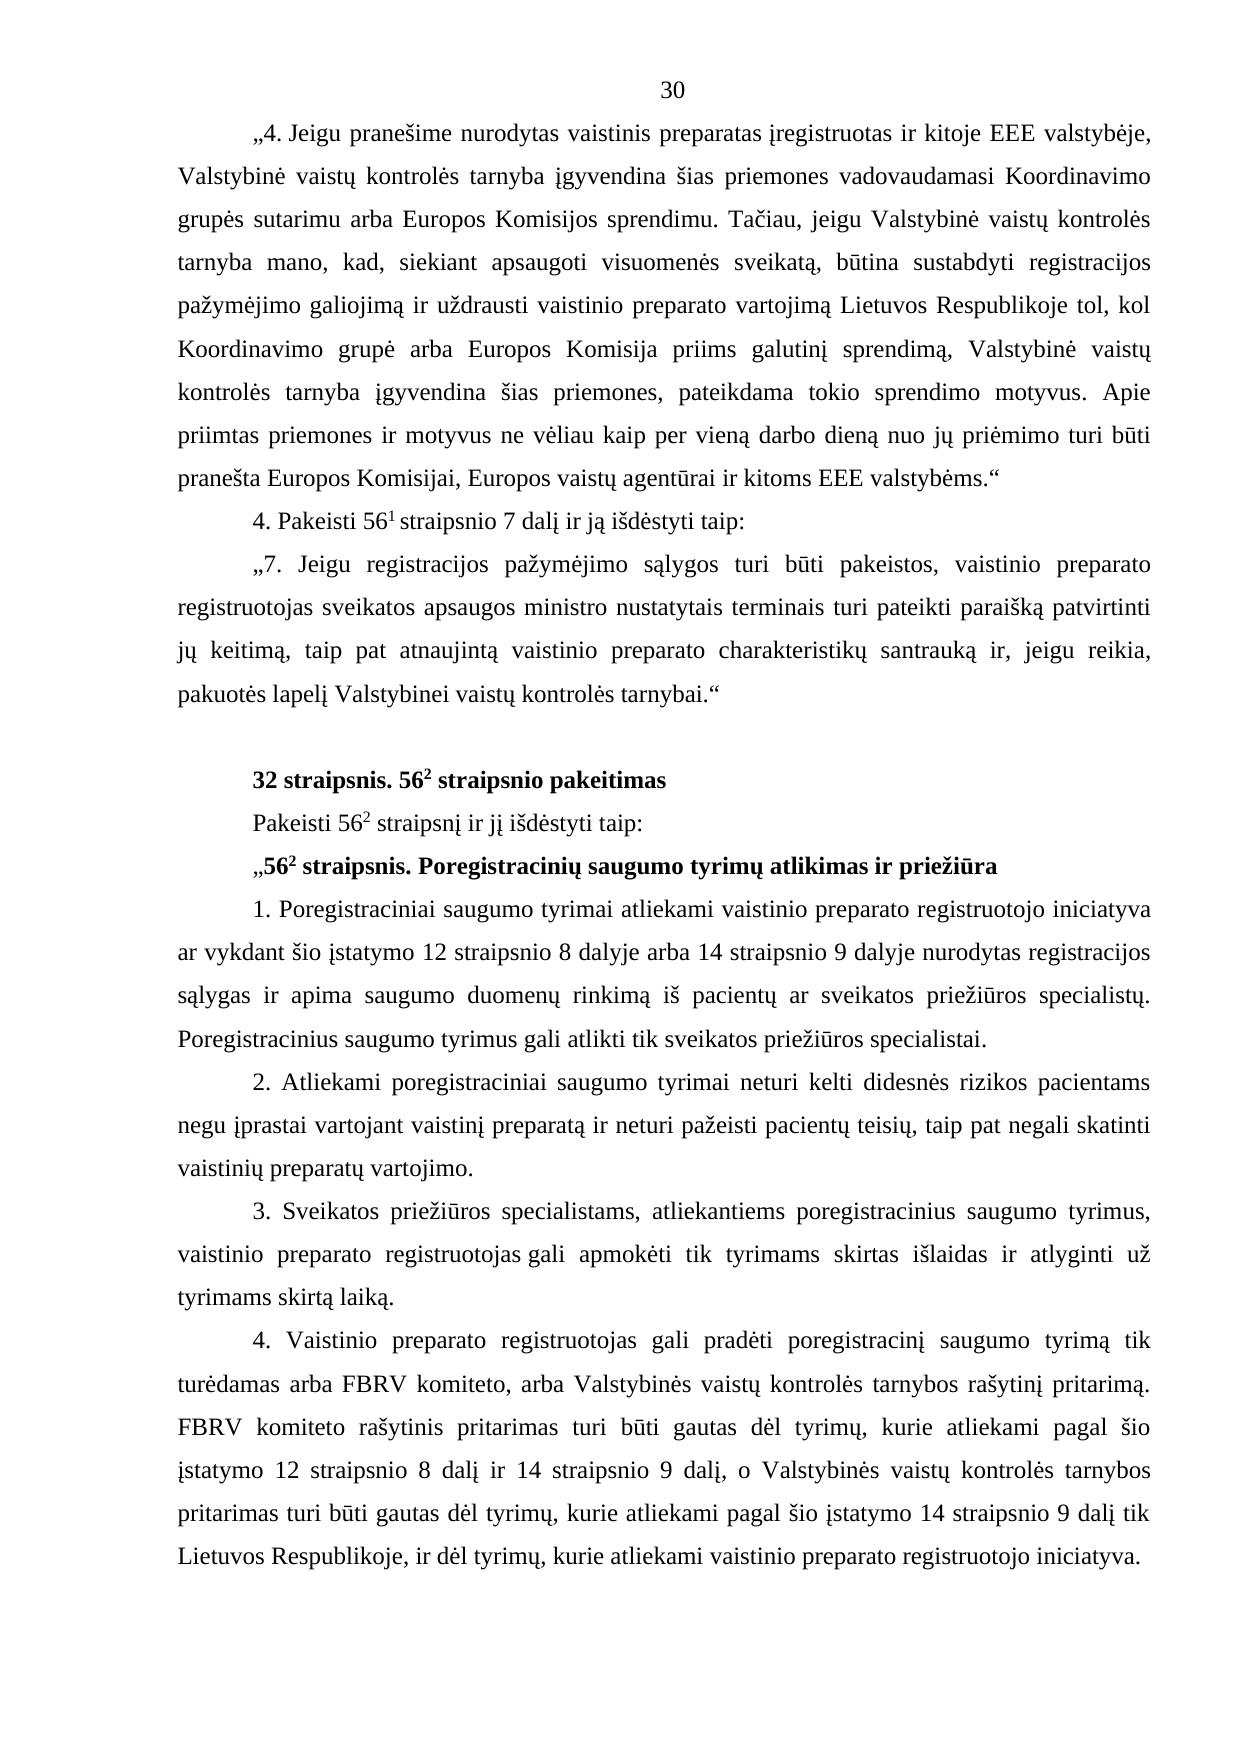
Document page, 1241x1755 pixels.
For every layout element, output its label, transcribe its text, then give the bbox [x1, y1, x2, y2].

text 2. Atliekami poregistraciniai saugumo tyrimai neturi kelti didesnės rizikos pacientams negu įprastai vartojant vaistinį preparatą ir neturi pažeisti pacientų teisių, taip pat negali skatinti vaistinių preparatų vartojimo. [177, 1067, 1152, 1182]
text „4. Jeigu pranešime nurodytas vaistinis preparatas įregistruotas ir kitoje EEE valstybėje, Valstybinė vaistų kontrolės tarnyba įgyvendina šias priemones vadovaudamasi Koordinavimo grupės sutarimu arba Europos Komisijos sprendimu. Tačiau, jeigu Valstybinė vaistų kontrolės tarnyba mano, kad, siekiant apsaugoti visuomenės sveikatą, būtina sustabdyti registracijos pažymėjimo galiojimą ir uždrausti vaistinio preparato vartojimą Lietuvos Respublikoje tol, kol Koordinavimo grupė arba Europos Komisija priims galutinį sprendimą, Valstybinė vaistų kontrolės tarnyba įgyvendina šias priemones, pateikdama tokio sprendimo motyvus. Apie priimtas priemones ir motyvus ne vėliau kaip per vieną darbo dieną nuo jų priėmimo turi būti pranešta Europos Komisijai, Europos vaistų agentūrai ir kitoms EEE valstybėms.“ [177, 118, 1152, 492]
text 4. Vaistinio preparato registruotojas gali pradėti poregistracinį saugumo tyrimą tik turėdamas arba FBRV komiteto, arba Valstybinės vaistų kontrolės tarnybos rašytinį pritarimą. FBRV komiteto rašytinis pritarimas turi būti gautas dėl tyrimų, kurie atliekami pagal šio įstatymo 12 straipsnio 8 dalį ir 14 straipsnio 9 dalį, o Valstybinės vaistų kontrolės tarnybos pritarimas turi būti gautas dėl tyrimų, kurie atliekami pagal šio įstatymo 14 straipsnio 9 dalį tik Lietuvos Respublikoje, ir dėl tyrimų, kurie atliekami vaistinio preparato registruotojo iniciatyva. [177, 1326, 1152, 1570]
text 1. Poregistraciniai saugumo tyrimai atliekami vaistinio preparato registruotojo iniciatyva ar vykdant šio įstatymo 12 straipsnio 8 dalyje arba 14 straipsnio 9 dalyje nurodytas registracijos sąlygas ir apima saugumo duomenų rinkimą iš pacientų ar sveikatos priežiūros specialistų. Poregistracinius saugumo tyrimus gali atlikti tik sveikatos priežiūros specialistai. [177, 894, 1152, 1052]
text 4. Pakeisti 561 straipsnio 7 dalį ir ją išdėstyti taip: [177, 506, 1152, 535]
text 32 straipsnis. 562 straipsnio pakeitimas [177, 765, 1152, 794]
text Pakeisti 562 straipsnį ir jį išdėstyti taip: [177, 808, 1152, 837]
text „562 straipsnis. Poregistracinių saugumo tyrimų atlikimas ir priežiūra [177, 851, 1152, 880]
text „7. Jeigu registracijos pažymėjimo sąlygos turi būti pakeistos, vaistinio preparato registruotojas sveikatos apsaugos ministro nustatytais terminais turi pateikti paraišką patvirtinti jų keitimą, taip pat atnaujintą vaistinio preparato charakteristikų santrauką ir, jeigu reikia, pakuotės lapelį Valstybinei vaistų kontrolės tarnybai.“ [177, 549, 1152, 707]
text 3. Sveikatos priežiūros specialistams, atliekantiems poregistracinius saugumo tyrimus, vaistinio preparato registruotojas gali apmokėti tik tyrimams skirtas išlaidas ir atlyginti už tyrimams skirtą laiką. [177, 1196, 1152, 1311]
